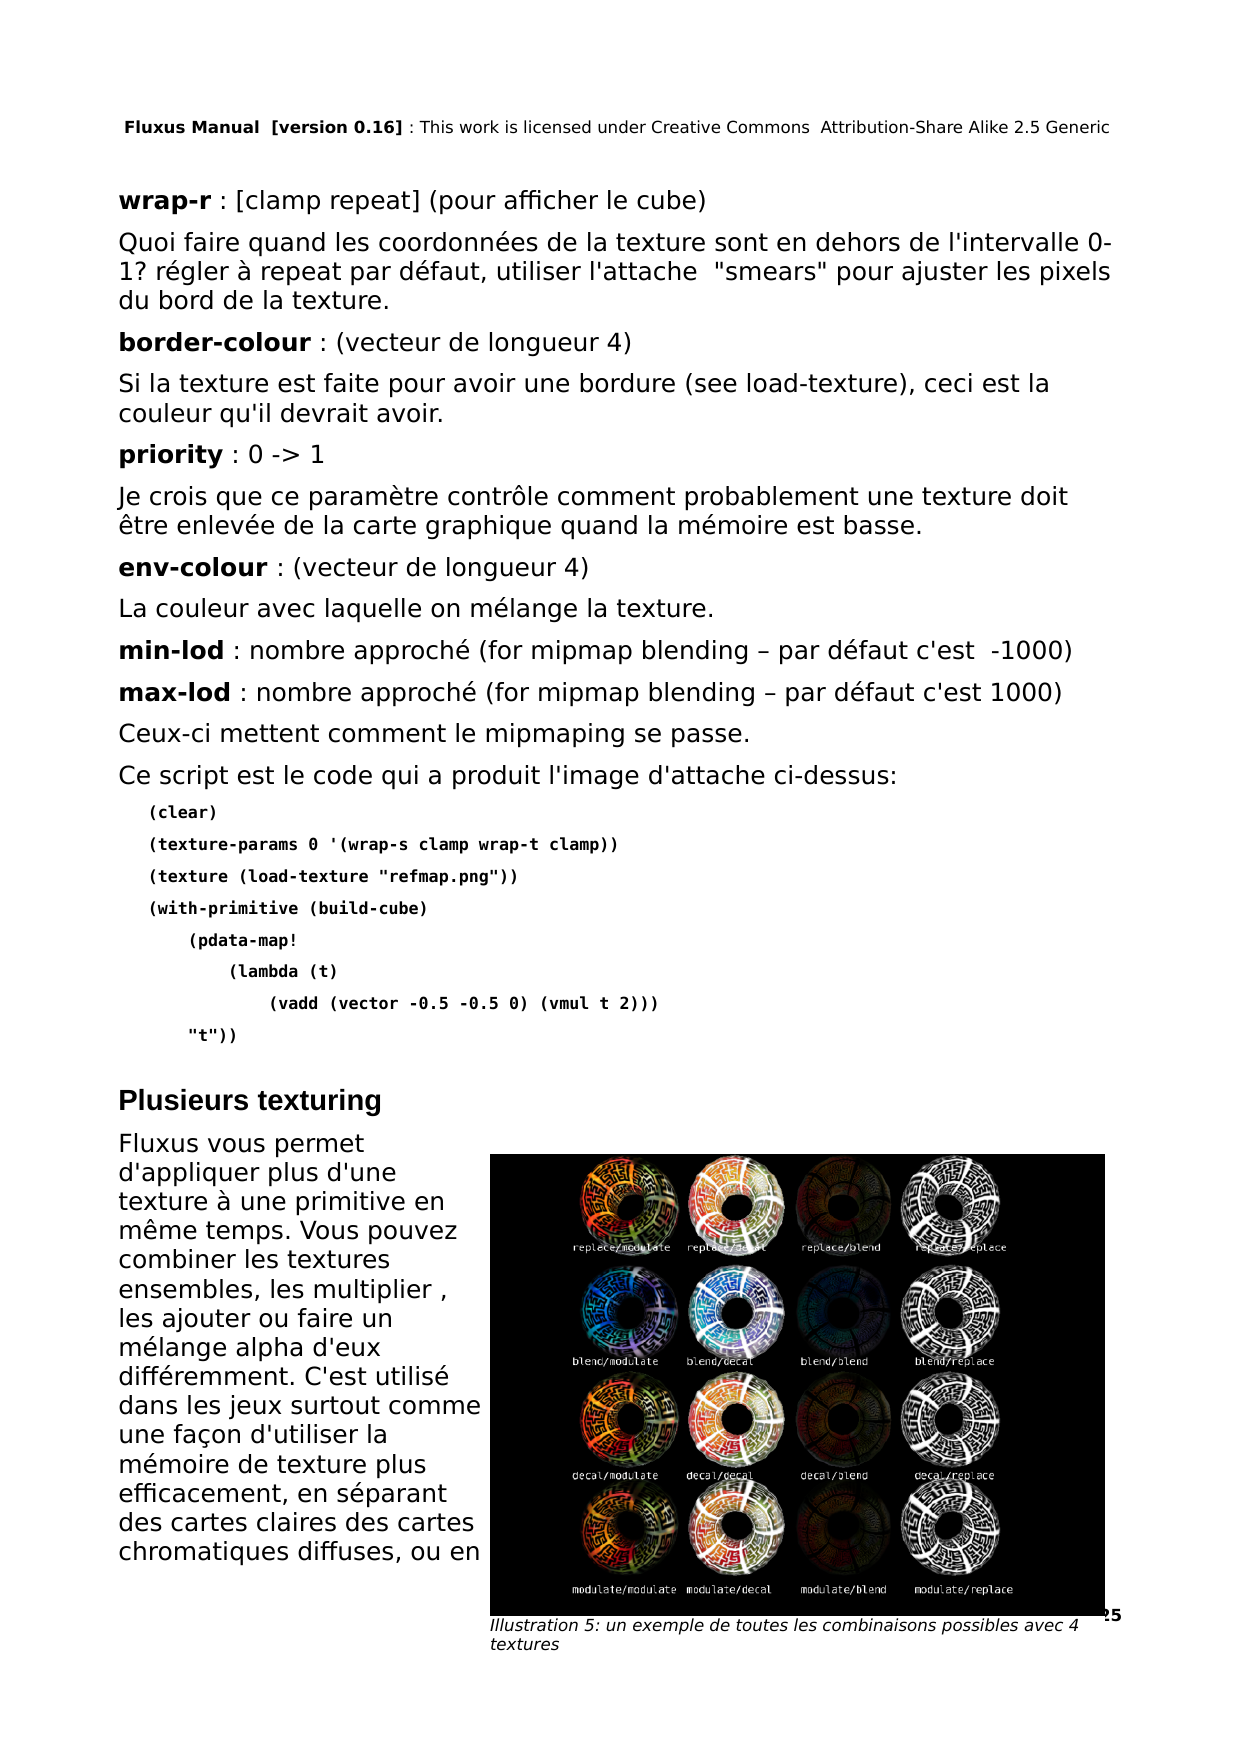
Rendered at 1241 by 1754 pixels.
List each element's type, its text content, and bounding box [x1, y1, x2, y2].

text Ceux-ci mettent comment le mipmaping se passe. [118, 720, 1122, 749]
text (lambda (t) [148, 962, 1122, 982]
text env-colour : (vecteur de longueur 4) [118, 553, 1122, 582]
text min-lod : nombre approché (for mipmap blending – par défaut c'est -1000) [118, 636, 1122, 666]
text Fluxus vous permet d'appliquer plus d'une texture à une primitive en même temps. Vous pouvez combiner les textures ensembles, les multiplier , les ajouter ou faire un mélange alpha d'eux différemment. C'est utilisé dans les jeux surtout comme une façon d'utiliser la mémoire de texture plus efficacement, en séparant des cartes claires des cartes chromatiques diffuses, ou en [118, 1129, 1122, 1567]
text Illustration 5: un exemple de toutes les combinaisons possibles avec 4 textures [490, 1616, 1105, 1655]
picture [490, 1154, 1105, 1616]
subtitle Plusieurs texturing [118, 1083, 1122, 1117]
text (vadd (vector -0.5 -0.5 0) (vmul t 2))) [148, 994, 1122, 1014]
text (clear) [148, 803, 1122, 822]
text priority : 0 -> 1 [118, 441, 1122, 470]
text La couleur avec laquelle on mélange la texture. [118, 595, 1122, 624]
text Ce script est le code qui a produit l'image d'attache ci-dessus: [118, 761, 1122, 791]
text (with-primitive (build-cube) [148, 899, 1122, 918]
text Quoi faire quand les coordonnées de la texture sont en dehors de l'intervalle 0-1? régler à repeat par défaut, utiliser l'attache "smears" pour ajuster les pixels du bord de la texture. [118, 228, 1122, 316]
text Je crois que ce paramètre contrôle comment probablement une texture doit être enlevée de la carte graphique quand la mémoire est basse. [118, 482, 1122, 541]
text (pdata-map! [148, 931, 1122, 950]
text (texture-params 0 '(wrap-s clamp wrap-t clamp)) [148, 835, 1122, 854]
text wrap-r : [clamp repeat] (pour afficher le cube) [118, 186, 1122, 216]
text border-colour : (vecteur de longueur 4) [118, 328, 1122, 357]
text "t")) [148, 1026, 1122, 1046]
text max-lod : nombre approché (for mipmap blending – par défaut c'est 1000) [118, 678, 1122, 707]
text (texture (load-texture "refmap.png")) [148, 867, 1122, 886]
text Si la texture est faite pour avoir une bordure (see load-texture), ceci est la couleur qu'il devrait avoir. [118, 370, 1122, 428]
